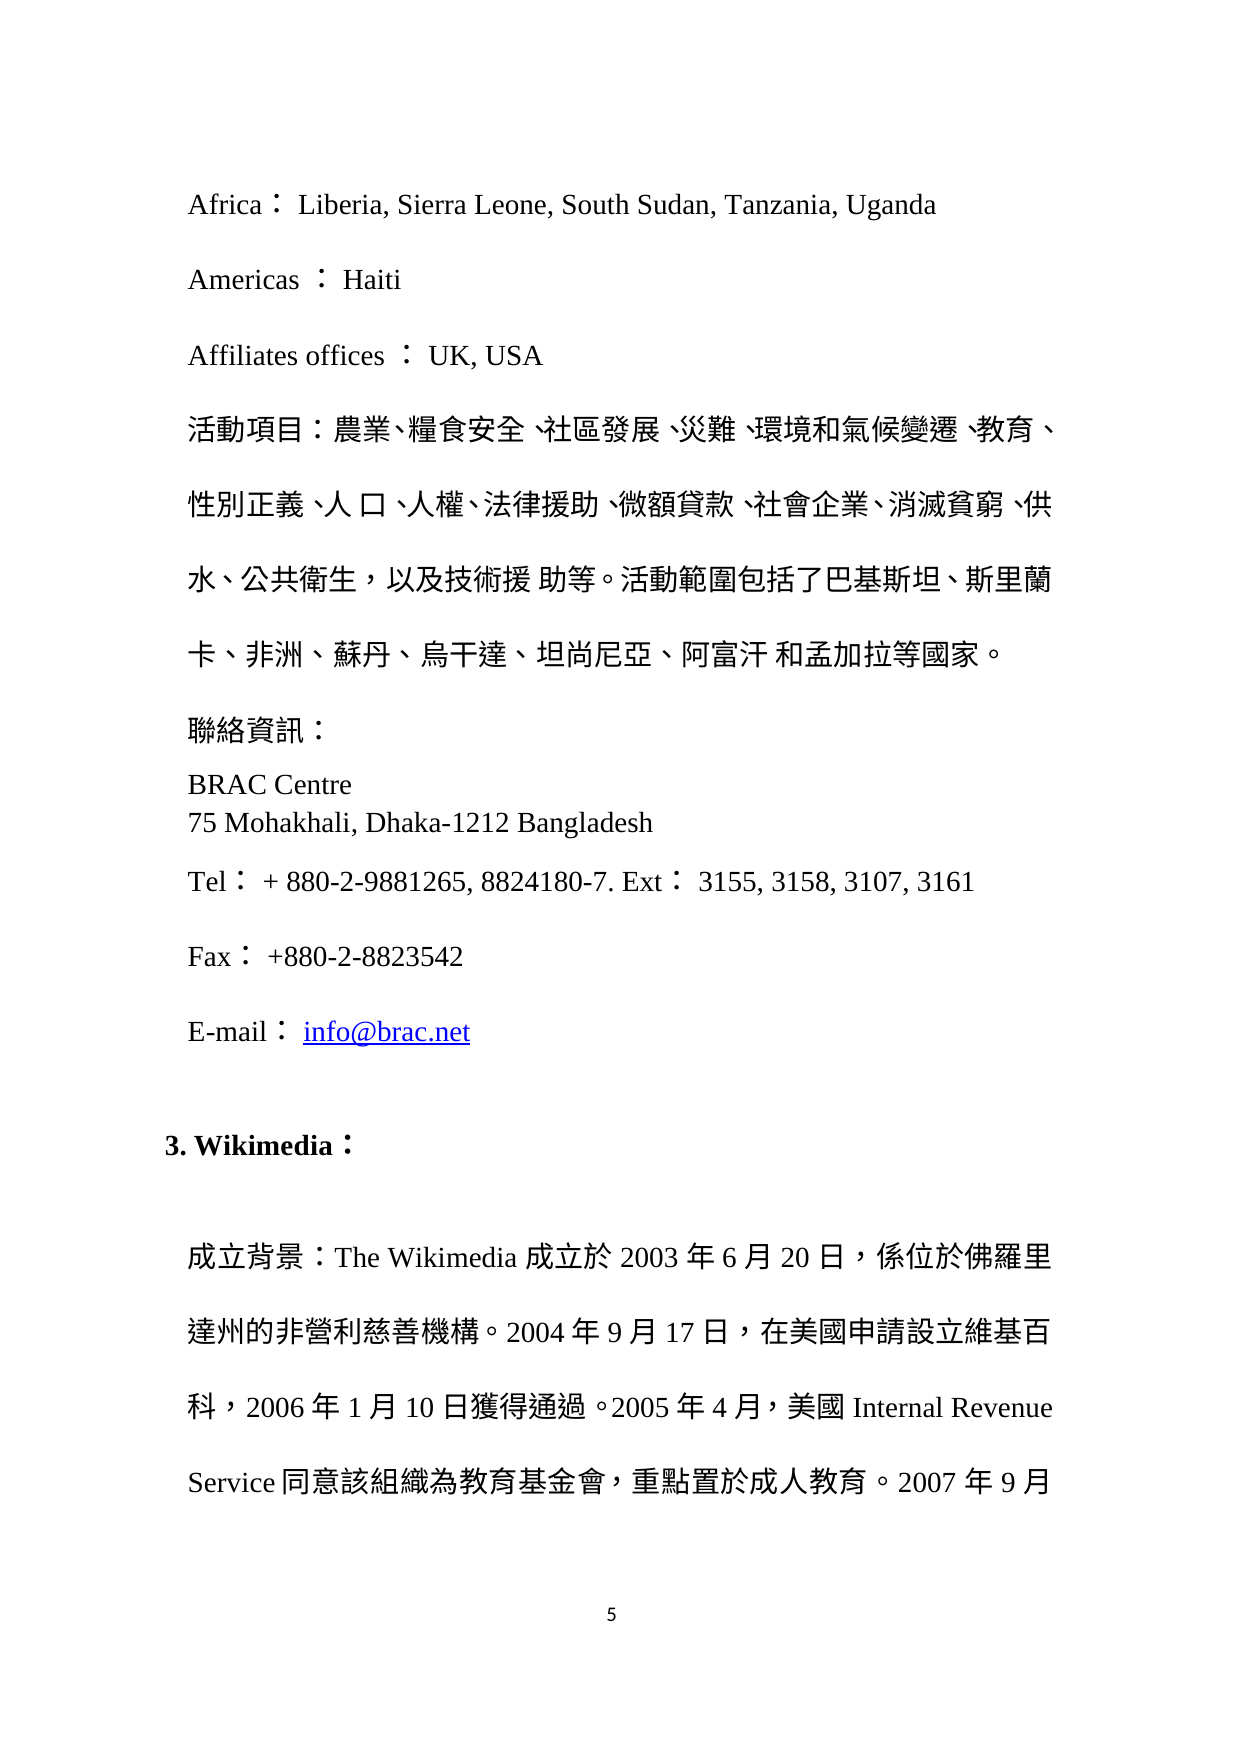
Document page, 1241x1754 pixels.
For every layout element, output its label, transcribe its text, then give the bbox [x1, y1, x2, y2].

text E-mail： info@brac.net [187, 991, 1053, 1066]
text 活動項目：農業、糧食安全、社區發展、災難、環境和氣候變遷、教育、性別正義、人 口、人權、法律援助、微額貸款、社會企業、消滅貧窮、供水、公共衛生，以及技術援 助等。活動範圍包括了巴基斯坦、斯里蘭卡、非洲、蘇丹、烏干達、坦尚尼亞、阿富汗 和孟加拉等國家。 [187, 390, 1053, 690]
text Fax： +880-2-8823542 [187, 916, 1053, 991]
text BRAC Centre [187, 766, 1053, 804]
text 聯絡資訊： [187, 691, 1053, 766]
text Americas ： Haiti [187, 239, 1053, 314]
list Wikimedia： [164, 1105, 1053, 1180]
text 成立背景：The Wikimedia 成立於 2003 年 6 月 20 日，係位於佛羅里達州的非營利慈善機構。2004 年 9 月 17 日，在美國申請設立維基百科，2006 年 1 月 10 日獲得通過。2005 年 4 月，美國 Internal Revenue Service同意該組織為教育基金會，重點置於成人教育。2007 年 9 月 [187, 1217, 1053, 1517]
text Tel： + 880-2-9881265, 8824180-7. Ext： 3155, 3158, 3107, 3161 [187, 841, 1053, 916]
text Affiliates offices ： UK, USA [187, 315, 1053, 390]
text Africa： Liberia, Sierra Leone, South Sudan, Tanzania, Uganda [187, 164, 1053, 239]
text 75 Mohakhali, Dhaka-1212 Bangladesh [187, 804, 1053, 841]
